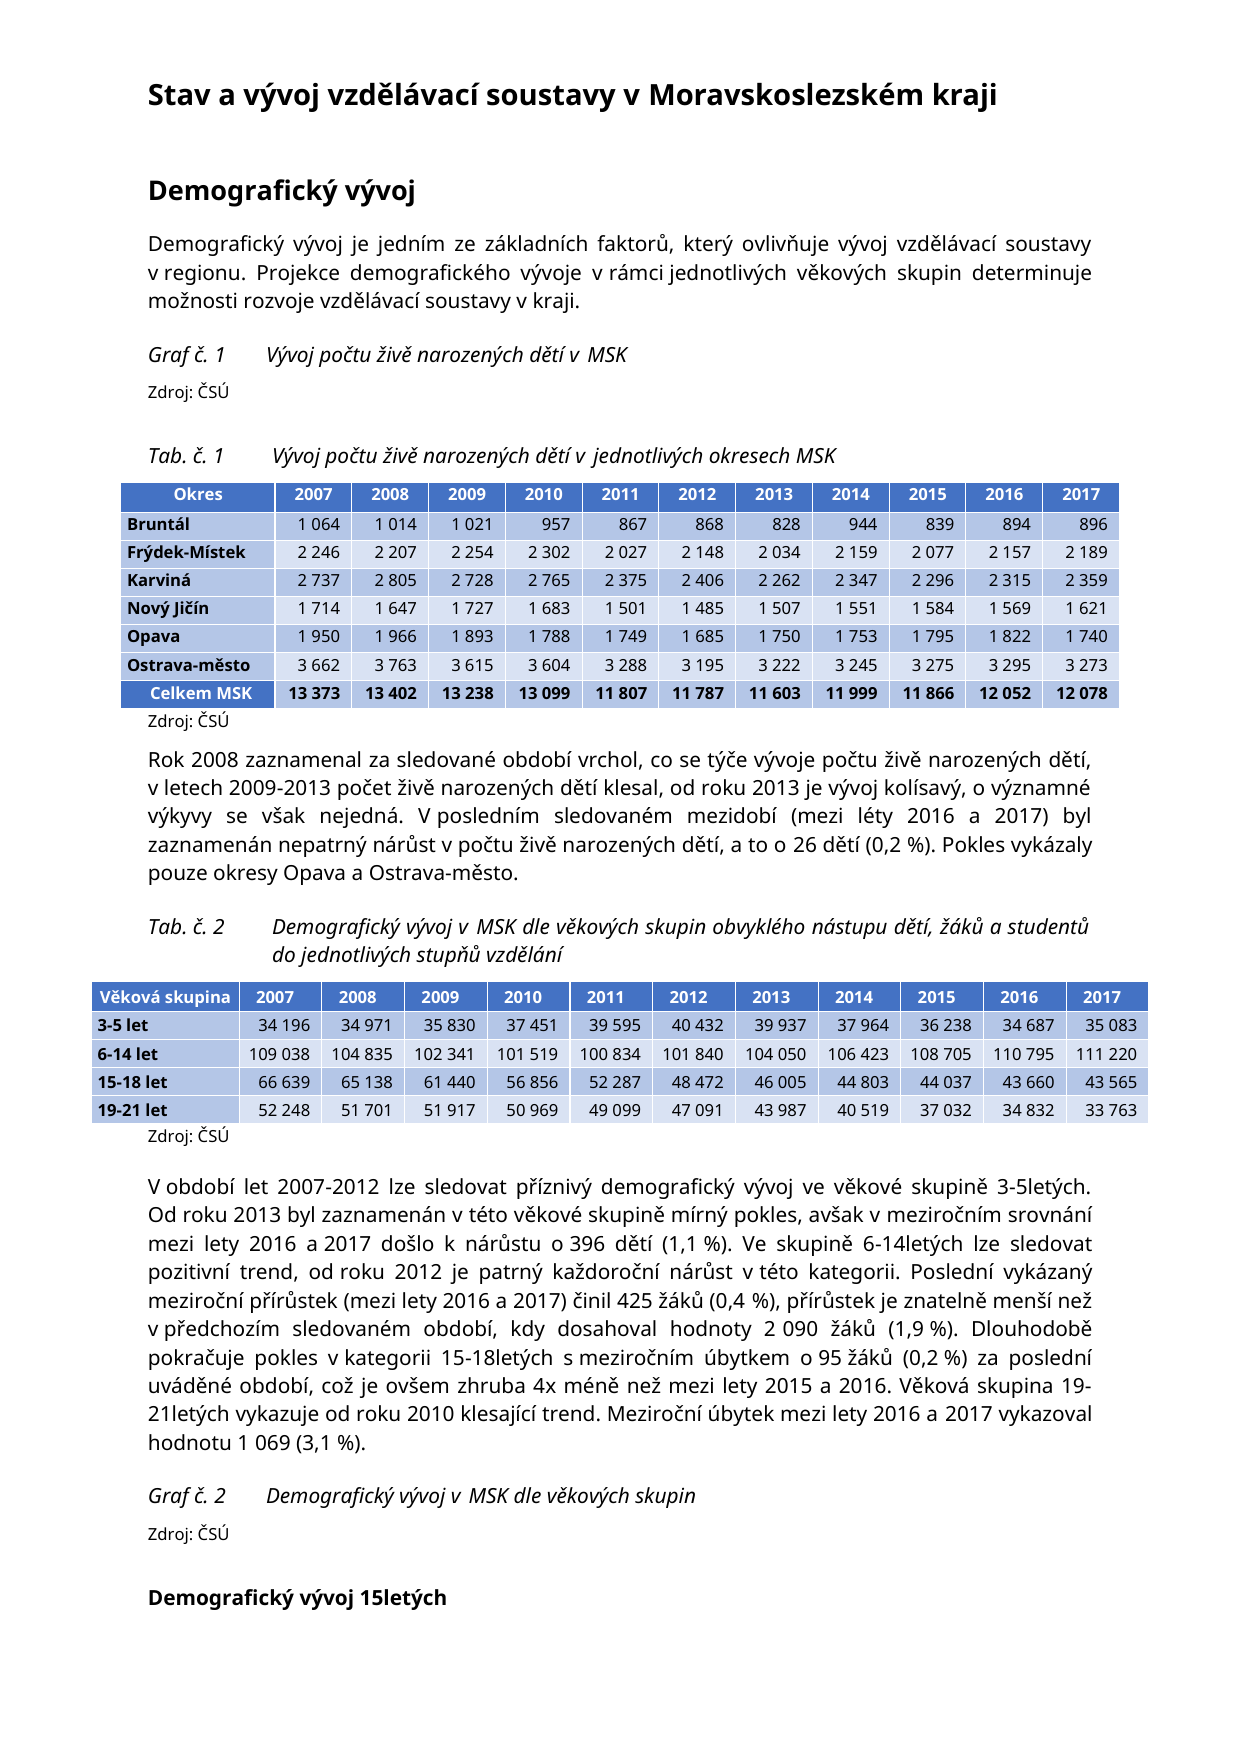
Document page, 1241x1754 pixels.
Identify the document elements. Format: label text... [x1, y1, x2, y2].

subtitle Stav a vývoj vzdělávací soustavy v Moravskoslezském kraji [148, 74, 1092, 113]
table_cell 106 423 [819, 1040, 900, 1067]
table_cell Nový Jičín [121, 597, 274, 624]
table_cell 37 032 [901, 1096, 983, 1123]
text Zdroj: ČSÚ [148, 381, 1092, 403]
table_cell 50 969 [488, 1096, 569, 1123]
table_cell 12 078 [1043, 681, 1119, 708]
table_cell 48 472 [653, 1068, 735, 1095]
table_header 2008 [352, 483, 428, 512]
table_header 2008 [322, 982, 404, 1011]
table_cell 1 064 [276, 513, 351, 540]
table_cell 13 238 [429, 681, 505, 708]
table_cell 37 964 [819, 1012, 900, 1039]
text Zdroj: ČSÚ [148, 710, 1075, 732]
table_cell 56 856 [488, 1068, 569, 1095]
table_cell Celkem MSK [121, 681, 274, 708]
table_cell 2 027 [583, 541, 658, 568]
table_cell 15‑18 let [92, 1068, 239, 1095]
table_cell 839 [890, 513, 965, 540]
table_cell 11 866 [890, 681, 965, 708]
table_cell 1 795 [890, 625, 965, 652]
table_cell 110 795 [984, 1040, 1066, 1067]
table_header 2012 [659, 483, 735, 512]
table_cell 867 [583, 513, 658, 540]
table_cell 1 507 [736, 597, 812, 624]
table_cell 39 937 [736, 1012, 818, 1039]
list Vývoj počtu živě narozených dětí v jednotlivých okresech MSK [148, 441, 1092, 469]
table_header 2011 [571, 982, 652, 1011]
table_header 2013 [736, 483, 812, 512]
table_cell 1 551 [813, 597, 889, 624]
table_cell 2 315 [966, 569, 1042, 596]
table_cell 12 052 [966, 681, 1042, 708]
table_header 2010 [506, 483, 582, 512]
table_cell 1 569 [966, 597, 1042, 624]
text V období let 2007‑2012 lze sledovat příznivý demografický vývoj ve věkové skupině 3-5letých. Od roku 2013 byl zaznamenán v této věkové skupině mírný pokles, avšak v meziročním srovnání mezi lety 2016 a 2017 došlo k nárůstu o 396 dětí (1,1 %). Ve skupině 6‑14letých lze sledovat pozitivní trend, od roku 2012 je patrný každoroční nárůst v této kategorii. Poslední vykázaný meziroční přírůstek (mezi lety 2016 a 2017) činil 425 žáků (0,4 %), přírůstek je znatelně menší než v předchozím sledovaném období, kdy dosahoval hodnoty 2 090 žáků (1,9 %). Dlouhodobě pokračuje pokles v kategorii 15‑18letých s meziročním úbytkem o 95 žáků (0,2 %) za poslední uváděné období, což je ovšem zhruba 4x méně než mezi lety 2015 a 2016. Věková skupina 19-21letých vykazuje od roku 2010 klesající trend. Meziroční úbytek mezi lety 2016 a 2017 vykazoval hodnotu 1 069 (3,1 %). [148, 1172, 1092, 1456]
table_cell 108 705 [901, 1040, 983, 1067]
table_cell 3 275 [890, 653, 965, 680]
table_cell 1 727 [429, 597, 505, 624]
table_cell 1 750 [736, 625, 812, 652]
table_cell Bruntál [121, 513, 274, 540]
table_cell 51 701 [322, 1096, 404, 1123]
text Demografický vývoj je jedním ze základních faktorů, který ovlivňuje vývoj vzdělávací soustavy v regionu. Projekce demografického vývoje v rámci jednotlivých věkových skupin determinuje možnosti rozvoje vzdělávací soustavy v kraji. [148, 229, 1092, 315]
table_cell 1 788 [506, 625, 582, 652]
table_cell Ostrava-město [121, 653, 274, 680]
table_cell 44 803 [819, 1068, 900, 1095]
table_cell 102 341 [405, 1040, 487, 1067]
text Demografický vývoj 15letých [148, 1583, 1092, 1611]
table_cell 1 966 [352, 625, 428, 652]
table_header 2010 [488, 982, 569, 1011]
table_cell 1 749 [583, 625, 658, 652]
table_cell 1 822 [966, 625, 1042, 652]
table_cell 3 662 [276, 653, 351, 680]
table_cell 13 373 [276, 681, 351, 708]
table_cell 34 687 [984, 1012, 1066, 1039]
table_cell 66 639 [240, 1068, 321, 1095]
table_header 2017 [1043, 483, 1119, 512]
table_cell 1 685 [659, 625, 735, 652]
table_cell 3 222 [736, 653, 812, 680]
table_cell 2 077 [890, 541, 965, 568]
table_cell 1 021 [429, 513, 505, 540]
table_cell 2 207 [352, 541, 428, 568]
table_cell 3 288 [583, 653, 658, 680]
table_cell 19‑21 let [92, 1096, 239, 1123]
table_header 2012 [653, 982, 735, 1011]
table_cell 13 099 [506, 681, 582, 708]
table_cell 104 050 [736, 1040, 818, 1067]
table_cell 11 999 [813, 681, 889, 708]
table_cell 49 099 [571, 1096, 652, 1123]
table_cell 2 157 [966, 541, 1042, 568]
table_cell 46 005 [736, 1068, 818, 1095]
table_cell 2 375 [583, 569, 658, 596]
table_cell 3 195 [659, 653, 735, 680]
table_cell 2 728 [429, 569, 505, 596]
table_header 2009 [429, 483, 505, 512]
table_cell 34 832 [984, 1096, 1066, 1123]
table_cell 11 603 [736, 681, 812, 708]
table_cell 11 787 [659, 681, 735, 708]
subtitle Demografický vývoj [148, 172, 1092, 209]
table_cell 43 660 [984, 1068, 1066, 1095]
table_cell 3 604 [506, 653, 582, 680]
table_cell 1 753 [813, 625, 889, 652]
table_cell 37 451 [488, 1012, 569, 1039]
table_header Okres [121, 483, 274, 512]
table_cell 2 406 [659, 569, 735, 596]
table_cell 109 038 [240, 1040, 321, 1067]
table_cell 1 714 [276, 597, 351, 624]
table_cell 1 740 [1043, 625, 1119, 652]
table_cell 1 485 [659, 597, 735, 624]
table_header 2016 [984, 982, 1066, 1011]
table_cell 11 807 [583, 681, 658, 708]
table_cell 2 254 [429, 541, 505, 568]
table_cell 104 835 [322, 1040, 404, 1067]
table_cell 1 893 [429, 625, 505, 652]
table_cell 101 519 [488, 1040, 569, 1067]
table_cell 44 037 [901, 1068, 983, 1095]
table_header 2017 [1067, 982, 1148, 1011]
table_cell 2 302 [506, 541, 582, 568]
table_cell 61 440 [405, 1068, 487, 1095]
table_cell 2 737 [276, 569, 351, 596]
table_cell 1 501 [583, 597, 658, 624]
table_cell 13 402 [352, 681, 428, 708]
table_cell 43 565 [1067, 1068, 1148, 1095]
table_cell 957 [506, 513, 582, 540]
table_cell 1 014 [352, 513, 428, 540]
table_cell 34 971 [322, 1012, 404, 1039]
table_cell 2 189 [1043, 541, 1119, 568]
table_cell 894 [966, 513, 1042, 540]
list Vývoj počtu živě narozených dětí v MSK [148, 340, 1092, 368]
table_cell 33 763 [1067, 1096, 1148, 1123]
table_cell 2 262 [736, 569, 812, 596]
table_cell 3 245 [813, 653, 889, 680]
table_cell 65 138 [322, 1068, 404, 1095]
table_cell 3‑5 let [92, 1012, 239, 1039]
table_cell 40 432 [653, 1012, 735, 1039]
table_cell 6‑14 let [92, 1040, 239, 1067]
table_header 2013 [736, 982, 818, 1011]
table_cell 52 287 [571, 1068, 652, 1095]
table_header 2011 [583, 483, 658, 512]
table_cell 868 [659, 513, 735, 540]
table_cell 43 987 [736, 1096, 818, 1123]
table_cell 2 034 [736, 541, 812, 568]
table_header 2015 [890, 483, 965, 512]
table_header 2014 [819, 982, 900, 1011]
table_cell 36 238 [901, 1012, 983, 1039]
text Rok 2008 zaznamenal za sledované období vrchol, co se týče vývoje počtu živě narozených dětí, v letech 2009‑2013 počet živě narozených dětí klesal, od roku 2013 je vývoj kolísavý, o významné výkyvy se však nejedná. V posledním sledovaném mezidobí (mezi léty 2016 a 2017) byl zaznamenán nepatrný nárůst v počtu živě narozených dětí, a to o 26 dětí (0,2 %). Pokles vykázaly pouze okresy Opava a Ostrava-město. [148, 745, 1092, 887]
table_cell 896 [1043, 513, 1119, 540]
table_cell 3 763 [352, 653, 428, 680]
table_cell 2 296 [890, 569, 965, 596]
table_cell 944 [813, 513, 889, 540]
table_cell 47 091 [653, 1096, 735, 1123]
table_header 2016 [966, 483, 1042, 512]
list Demografický vývoj v MSK dle věkových skupin [148, 1481, 1092, 1510]
table_cell 2 765 [506, 569, 582, 596]
table_cell 1 683 [506, 597, 582, 624]
table_cell 2 347 [813, 569, 889, 596]
table_header 2007 [276, 483, 351, 512]
table_cell 2 159 [813, 541, 889, 568]
table_header 2009 [405, 982, 487, 1011]
table_cell 35 083 [1067, 1012, 1148, 1039]
table_header 2007 [240, 982, 321, 1011]
table_cell Frýdek-Místek [121, 541, 274, 568]
table_header 2015 [901, 982, 983, 1011]
table_cell 2 805 [352, 569, 428, 596]
table_cell 51 917 [405, 1096, 487, 1123]
table_cell 1 584 [890, 597, 965, 624]
table_cell 1 950 [276, 625, 351, 652]
table_header 2014 [813, 483, 889, 512]
table_cell 828 [736, 513, 812, 540]
table_cell 111 220 [1067, 1040, 1148, 1067]
table_cell 35 830 [405, 1012, 487, 1039]
list Demografický vývoj v MSK dle věkových skupin obvyklého nástupu dětí, žáků a studentů do jednotlivých stupňů vzdělání [148, 912, 1092, 969]
table_cell 2 148 [659, 541, 735, 568]
table_cell 100 834 [571, 1040, 652, 1067]
table_cell 34 196 [240, 1012, 321, 1039]
table_cell 2 359 [1043, 569, 1119, 596]
table_header Věková skupina [92, 982, 239, 1011]
table_cell Karviná [121, 569, 274, 596]
table_cell 3 295 [966, 653, 1042, 680]
table_cell 39 595 [571, 1012, 652, 1039]
table_cell 1 647 [352, 597, 428, 624]
table_cell 3 273 [1043, 653, 1119, 680]
table_cell 52 248 [240, 1096, 321, 1123]
text Zdroj: ČSÚ [148, 1124, 1092, 1147]
text Zdroj: ČSÚ [148, 1522, 1092, 1545]
table_cell 101 840 [653, 1040, 735, 1067]
table_cell Opava [121, 625, 274, 652]
table_cell 40 519 [819, 1096, 900, 1123]
table_cell 1 621 [1043, 597, 1119, 624]
table_cell 2 246 [276, 541, 351, 568]
table_cell 3 615 [429, 653, 505, 680]
